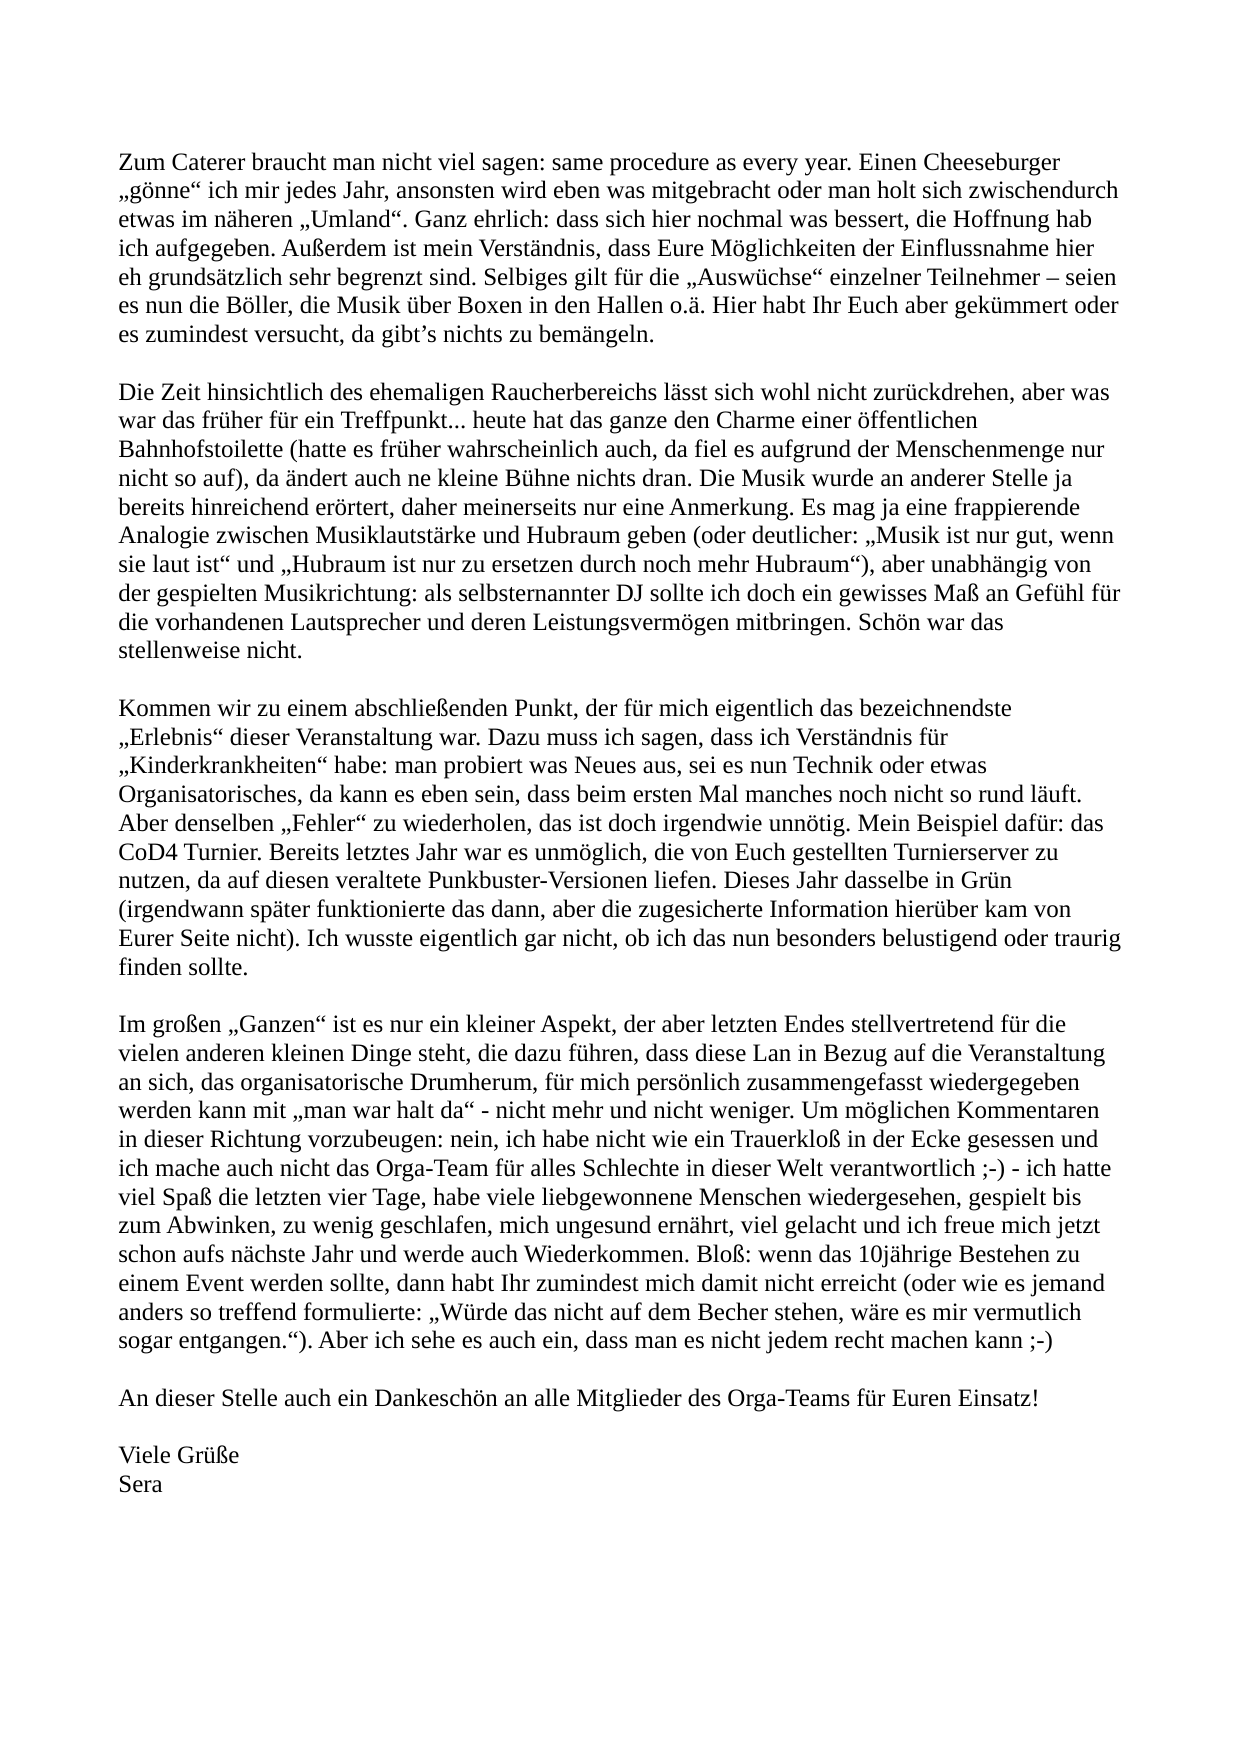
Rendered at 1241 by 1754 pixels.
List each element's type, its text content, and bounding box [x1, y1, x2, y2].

text Viele Grüße [118, 1441, 1122, 1469]
text An dieser Stelle auch ein Dankeschön an alle Mitglieder des Orga-Teams für Euren Einsatz! [118, 1383, 1122, 1412]
text Zum Caterer braucht man nicht viel sagen: same procedure as every year. Einen Cheeseburger „gönne“ ich mir jedes Jahr, ansonsten wird eben was mitgebracht oder man holt sich zwischendurch etwas im näheren „Umland“. Ganz ehrlich: dass sich hier nochmal was bessert, die Hoffnung hab ich aufgegeben. Außerdem ist mein Verständnis, dass Eure Möglichkeiten der Einflussnahme hier eh grundsätzlich sehr begrenzt sind. Selbiges gilt für die „Auswüchse“ einzelner Teilnehmer – seien es nun die Böller, die Musik über Boxen in den Hallen o.ä. Hier habt Ihr Euch aber gekümmert oder es zumindest versucht, da gibt’s nichts zu bemängeln. [118, 147, 1122, 348]
text Die Zeit hinsichtlich des ehemaligen Raucherbereichs lässt sich wohl nicht zurückdrehen, aber was war das früher für ein Treffpunkt... heute hat das ganze den Charme einer öffentlichen Bahnhofstoilette (hatte es früher wahrscheinlich auch, da fiel es aufgrund der Menschenmenge nur nicht so auf), da ändert auch ne kleine Bühne nichts dran. Die Musik wurde an anderer Stelle ja bereits hinreichend erörtert, daher meinerseits nur eine Anmerkung. Es mag ja eine frappierende Analogie zwischen Musiklautstärke und Hubraum geben (oder deutlicher: „Musik ist nur gut, wenn sie laut ist“ und „Hubraum ist nur zu ersetzen durch noch mehr Hubraum“), aber unabhängig von der gespielten Musikrichtung: als selbsternannter DJ sollte ich doch ein gewisses Maß an Gefühl für die vorhandenen Lautsprecher und deren Leistungsvermögen mitbringen. Schön war das stellenweise nicht. [118, 377, 1122, 664]
text Im großen „Ganzen“ ist es nur ein kleiner Aspekt, der aber letzten Endes stellvertretend für die vielen anderen kleinen Dinge steht, die dazu führen, dass diese Lan in Bezug auf die Veranstaltung an sich, das organisatorische Drumherum, für mich persönlich zusammengefasst wiedergegeben werden kann mit „man war halt da“ - nicht mehr und nicht weniger. Um möglichen Kommentaren in dieser Richtung vorzubeugen: nein, ich habe nicht wie ein Trauerkloß in der Ecke gesessen und ich mache auch nicht das Orga-Team für alles Schlechte in dieser Welt verantwortlich ;-) - ich hatte viel Spaß die letzten vier Tage, habe viele liebgewonnene Menschen wiedergesehen, gespielt bis zum Abwinken, zu wenig geschlafen, mich ungesund ernährt, viel gelacht und ich freue mich jetzt schon aufs nächste Jahr und werde auch Wiederkommen. Bloß: wenn das 10jährige Bestehen zu einem Event werden sollte, dann habt Ihr zumindest mich damit nicht erreicht (oder wie es jemand anders so treffend formulierte: „Würde das nicht auf dem Becher stehen, wäre es mir vermutlich sogar entgangen.“). Aber ich sehe es auch ein, dass man es nicht jedem recht machen kann ;-) [118, 1009, 1122, 1354]
text Sera [118, 1469, 1122, 1498]
text Kommen wir zu einem abschließenden Punkt, der für mich eigentlich das bezeichnendste „Erlebnis“ dieser Veranstaltung war. Dazu muss ich sagen, dass ich Verständnis für „Kinderkrankheiten“ habe: man probiert was Neues aus, sei es nun Technik oder etwas Organisatorisches, da kann es eben sein, dass beim ersten Mal manches noch nicht so rund läuft. Aber denselben „Fehler“ zu wiederholen, das ist doch irgendwie unnötig. Mein Beispiel dafür: das CoD4 Turnier. Bereits letztes Jahr war es unmöglich, die von Euch gestellten Turnierserver zu nutzen, da auf diesen veraltete Punkbuster-Versionen liefen. Dieses Jahr dasselbe in Grün (irgendwann später funktionierte das dann, aber die zugesicherte Information hierüber kam von Eurer Seite nicht). Ich wusste eigentlich gar nicht, ob ich das nun besonders belustigend oder traurig finden sollte. [118, 693, 1122, 981]
